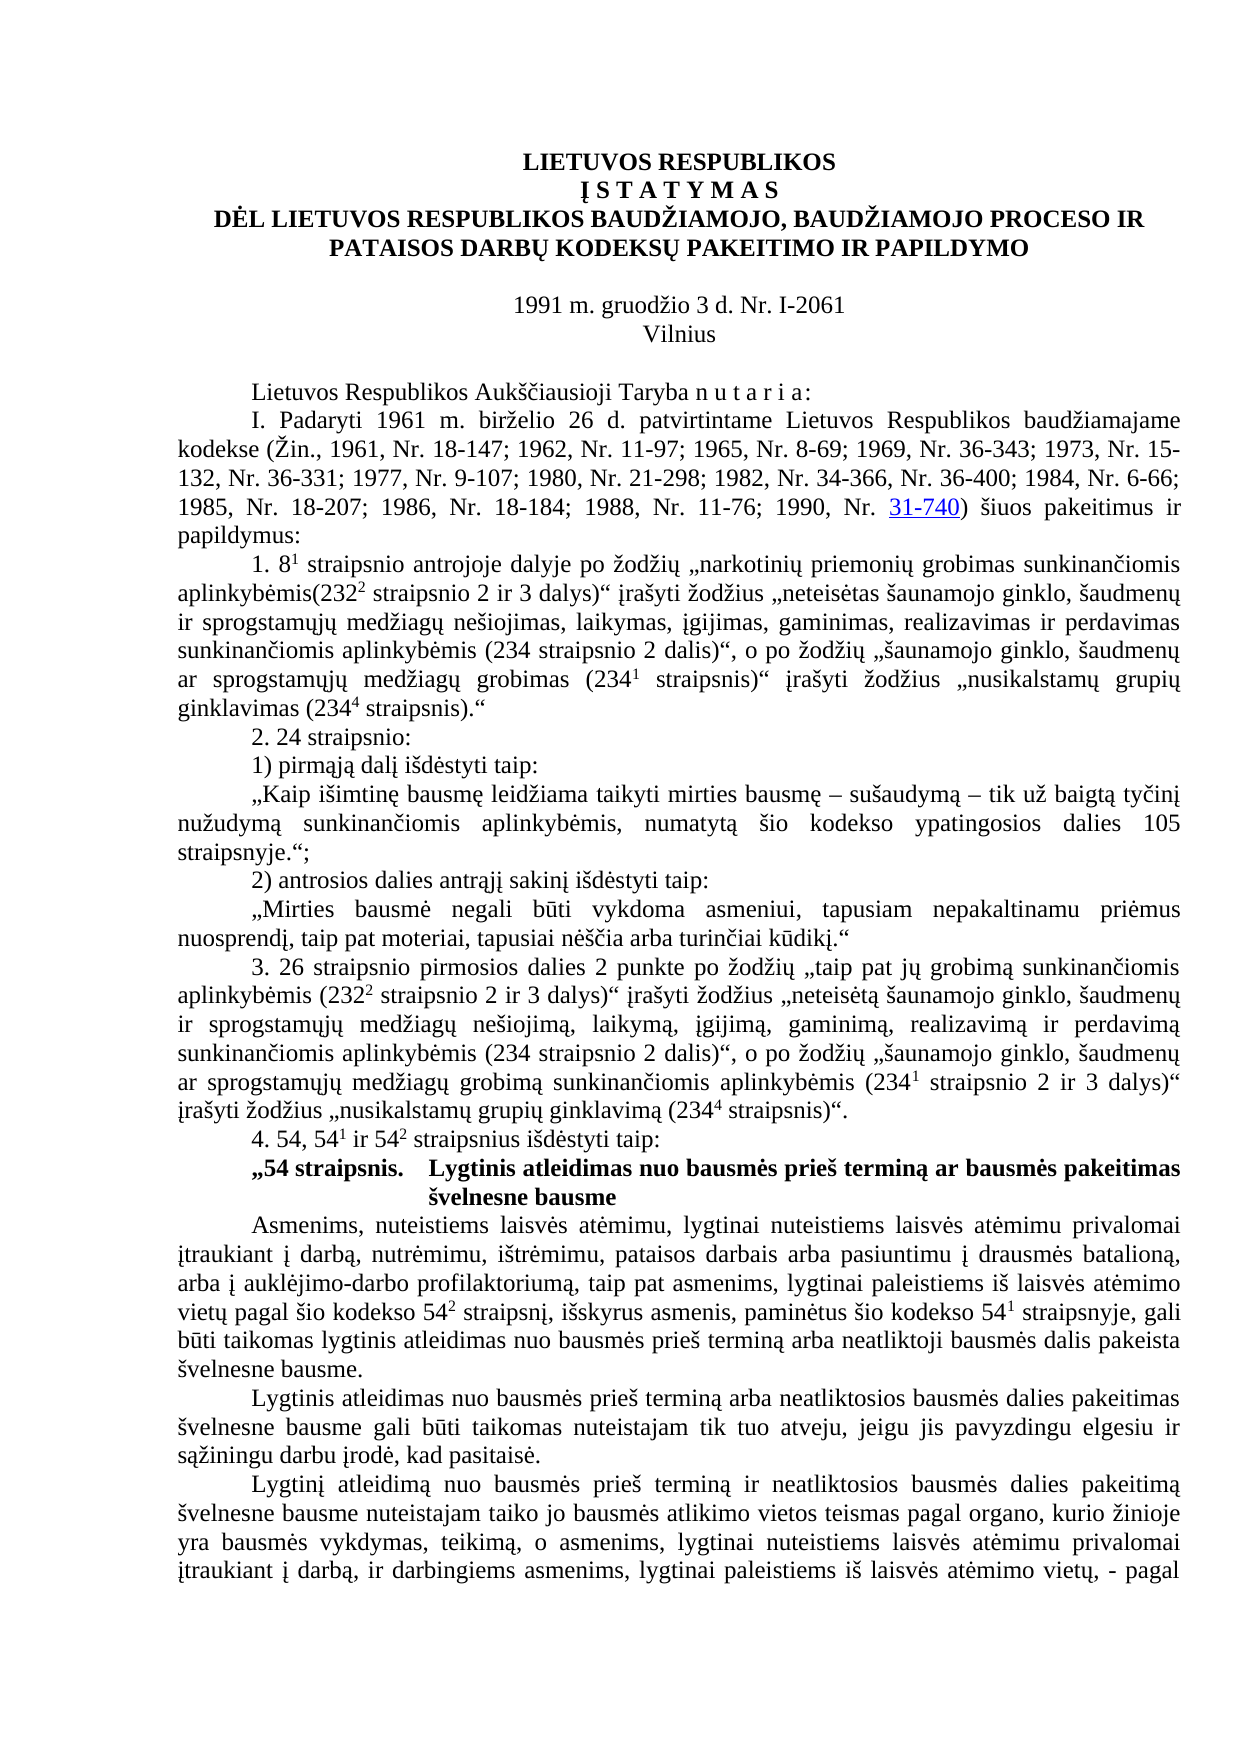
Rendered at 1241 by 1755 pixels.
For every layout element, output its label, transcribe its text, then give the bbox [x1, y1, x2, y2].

text I. Padaryti 1961 m. birželio 26 d. patvirtintame Lietuvos Respublikos baudžiamajame kodekse (Žin., 1961, Nr. 18-147; 1962, Nr. 11-97; 1965, Nr. 8-69; 1969, Nr. 36-343; 1973, Nr. 15-132, Nr. 36-331; 1977, Nr. 9-107; 1980, Nr. 21-298; 1982, Nr. 34-366, Nr. 36-400; 1984, Nr. 6-66; 1985, Nr. 18-207; 1986, Nr. 18-184; 1988, Nr. 11-76; 1990, Nr. 31-740) šiuos pakeitimus ir papildymus: [177, 406, 1181, 549]
text Asmenims, nuteistiems laisvės atėmimu, lygtinai nuteistiems laisvės atėmimu privalomai įtraukiant į darbą, nutrėmimu, ištrėmimu, pataisos darbais arba pasiuntimu į drausmės batalioną, arba į auklėjimo-darbo profilaktoriumą, taip pat asmenims, lygtinai paleistiems iš laisvės atėmimo vietų pagal šio kodekso 542 straipsnį, išskyrus asmenis, paminėtus šio kodekso 541 straipsnyje, gali būti taikomas lygtinis atleidimas nuo bausmės prieš terminą arba neatliktoji bausmės dalis pakeista švelnesne bausme. [177, 1211, 1181, 1383]
text „Mirties bausmė negali būti vykdoma asmeniui, tapusiam nepakaltinamu priėmus nuosprendį, taip pat moteriai, tapusiai nėščia arba turinčiai kūdikį.“ [177, 894, 1181, 952]
text LIETUVOS RESPUBLIKOS [177, 147, 1181, 176]
text DĖL LIETUVOS RESPUBLIKOS BAUDŽIAMOJO, BAUDŽIAMOJO PROCESO IR PATAISOS DARBŲ KODEKSŲ PAKEITIMO IR PAPILDYMO [177, 204, 1181, 262]
text Į S T A T Y M A S [177, 176, 1181, 204]
text Lygtinis atleidimas nuo bausmės prieš terminą arba neatliktosios bausmės dalies pakeitimas švelnesne bausme gali būti taikomas nuteistajam tik tuo atveju, jeigu jis pavyzdingu elgesiu ir sąžiningu darbu įrodė, kad pasitaisė. [177, 1383, 1181, 1469]
text 3. 26 straipsnio pirmosios dalies 2 punkte po žodžių „taip pat jų grobimą sunkinančiomis aplinkybėmis (2322 straipsnio 2 ir 3 dalys)“ įrašyti žodžius „neteisėtą šaunamojo ginklo, šaudmenų ir sprogstamųjų medžiagų nešiojimą, laikymą, įgijimą, gaminimą, realizavimą ir perdavimą sunkinančiomis aplinkybėmis (234 straipsnio 2 dalis)“, o po žodžių „šaunamojo ginklo, šaudmenų ar sprogstamųjų medžiagų grobimą sunkinančiomis aplinkybėmis (2341 straipsnio 2 ir 3 dalys)“ įrašyti žodžius „nusikalstamų grupių ginklavimą (2344 straipsnis)“. [177, 952, 1181, 1124]
text 2) antrosios dalies antrąjį sakinį išdėstyti taip: [177, 866, 1181, 894]
text „Kaip išimtinę bausmę leidžiama taikyti mirties bausmę – sušaudymą – tik už baigtą tyčinį nužudymą sunkinančiomis aplinkybėmis, numatytą šio kodekso ypatingosios dalies 105 straipsnyje.“; [177, 779, 1181, 866]
text 2. 24 straipsnio: [177, 722, 1181, 751]
text 4. 54, 541 ir 542 straipsnius išdėstyti taip: [177, 1124, 1181, 1153]
text 1991 m. gruodžio 3 d. Nr. I-2061 [177, 291, 1181, 319]
text Lietuvos Respublikos Aukščiausioji Taryba nutaria: [177, 377, 1181, 406]
text „54 straipsnis. Lygtinis atleidimas nuo bausmės prieš terminą ar bausmės pakeitimas švelnesne bausme [251, 1153, 1181, 1211]
text Vilnius [177, 319, 1181, 348]
text Lygtinį atleidimą nuo bausmės prieš terminą ir neatliktosios bausmės dalies pakeitimą švelnesne bausme nuteistajam taiko jo bausmės atlikimo vietos teismas pagal organo, kurio žinioje yra bausmės vykdymas, teikimą, o asmenims, lygtinai nuteistiems laisvės atėmimu privalomai įtraukiant į darbą, ir darbingiems asmenims, lygtinai paleistiems iš laisvės atėmimo vietų, - pagal [177, 1469, 1181, 1584]
text 1. 81 straipsnio antrojoje dalyje po žodžių „narkotinių priemonių grobimas sunkinančiomis aplinkybėmis(2322 straipsnio 2 ir 3 dalys)“ įrašyti žodžius „neteisėtas šaunamojo ginklo, šaudmenų ir sprogstamųjų medžiagų nešiojimas, laikymas, įgijimas, gaminimas, realizavimas ir perdavimas sunkinančiomis aplinkybėmis (234 straipsnio 2 dalis)“, o po žodžių „šaunamojo ginklo, šaudmenų ar sprogstamųjų medžiagų grobimas (2341 straipsnis)“ įrašyti žodžius „nusikalstamų grupių ginklavimas (2344 straipsnis).“ [177, 549, 1181, 722]
text 1) pirmąją dalį išdėstyti taip: [177, 751, 1181, 779]
